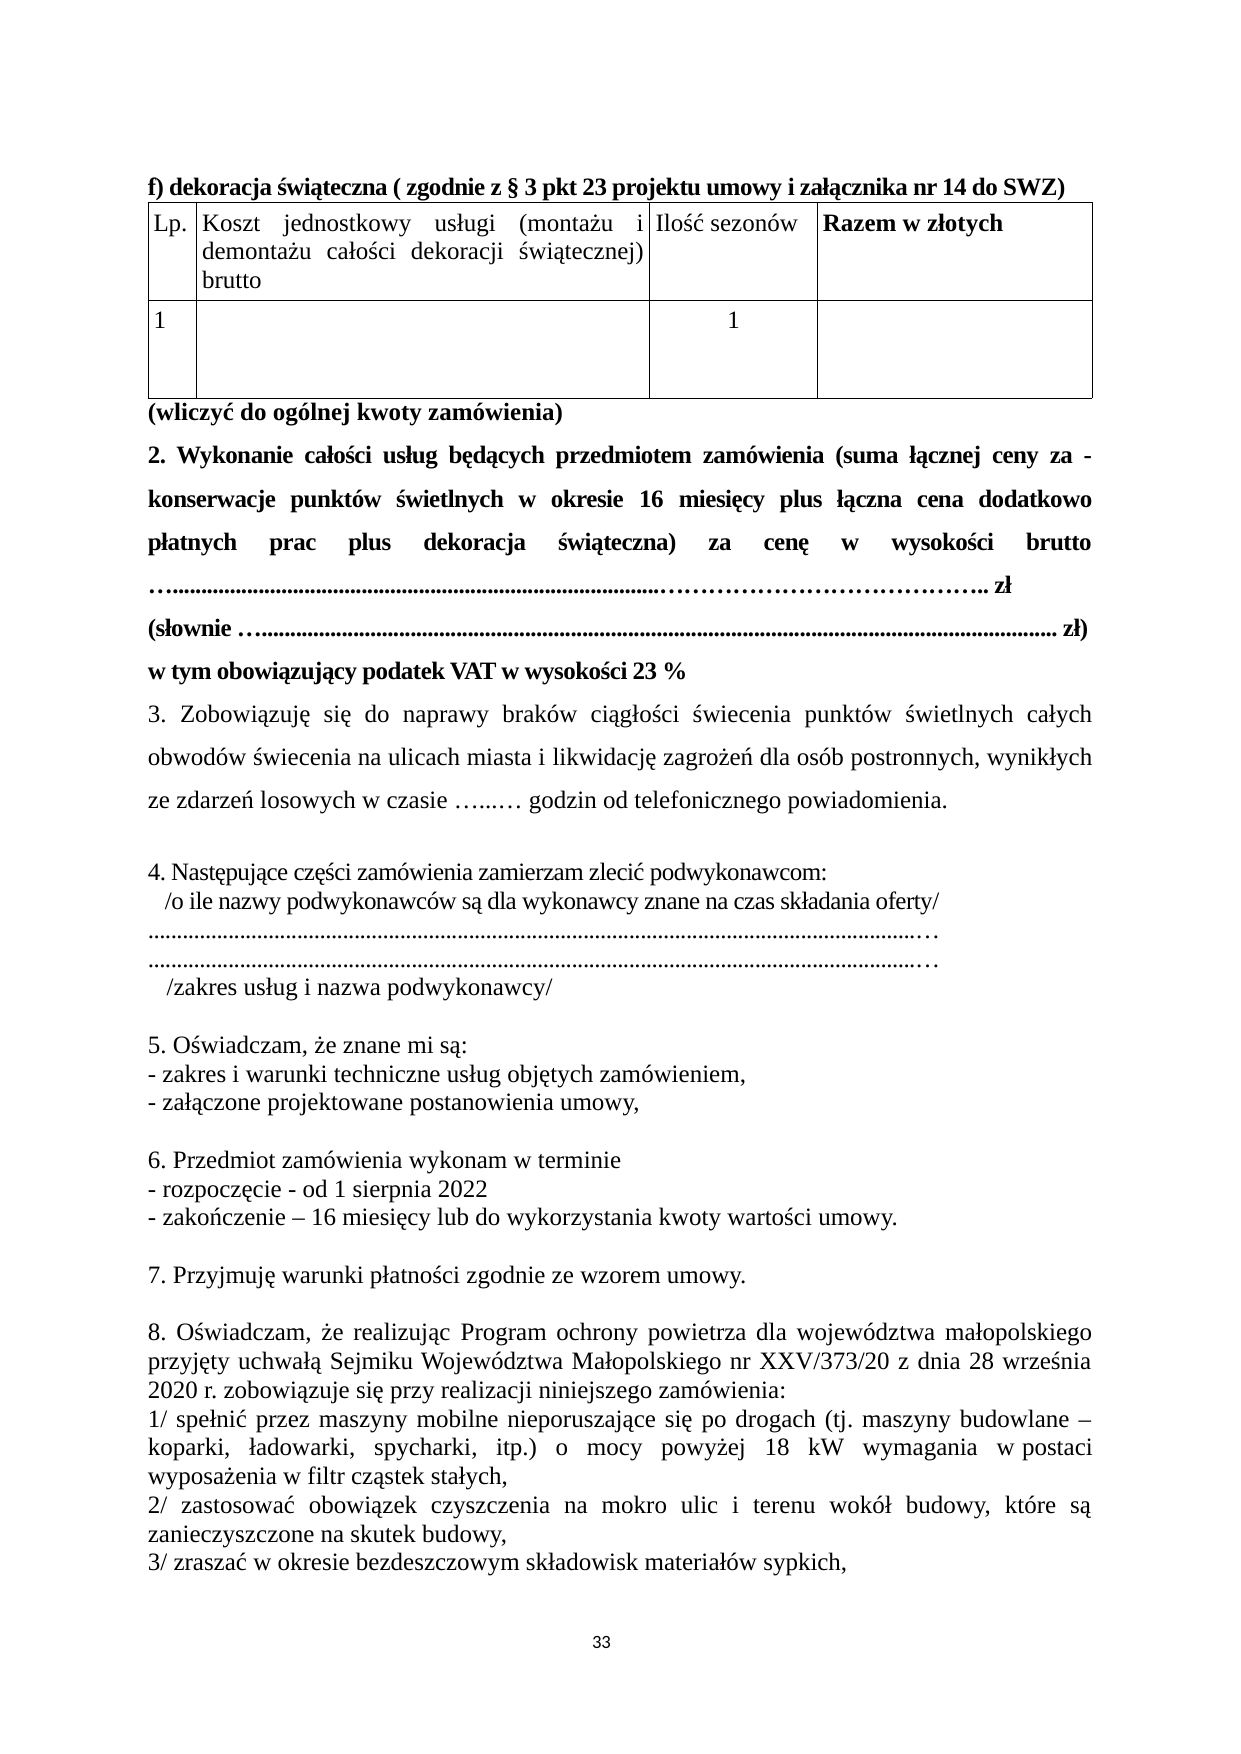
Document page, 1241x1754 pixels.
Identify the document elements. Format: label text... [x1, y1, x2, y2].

text 8. Oświadczam, że realizując Program ochrony powietrza dla województwa małopolskiego przyjęty uchwałą Sejmiku Województwa Małopolskiego nr XXV/373/20 z dnia 28 września 2020 r. zobowiązuje się przy realizacji niniejszego zamówienia: [148, 1317, 1093, 1404]
text 6. Przedmiot zamówienia wykonam w terminie [148, 1145, 1093, 1174]
table_header Koszt jednostkowy usługi (montażu i demontażu całości dekoracji świątecznej) brutto [197, 203, 649, 299]
table_header Razem w złotych [818, 203, 1092, 299]
text (wliczyć do ogólnej kwoty zamówienia) [148, 397, 1093, 426]
text 3/ zraszać w okresie bezdeszczowym składowisk materiałów sypkich, [148, 1547, 1093, 1576]
text 1/ spełnić przez maszyny mobilne nieporuszające się po drogach (tj. maszyny budowlane – koparki, ładowarki, spycharki, itp.) o mocy powyżej 18 kW wymagania w postaci wyposażenia w filtr cząstek stałych, [148, 1404, 1093, 1490]
text - zakres i warunki techniczne usług objętych zamówieniem, [148, 1059, 1093, 1087]
text 3. Zobowiązuję się do naprawy braków ciągłości świecenia punktów świetlnych całych obwodów świecenia na ulicach miasta i likwidację zagrożeń dla osób postronnych, wynikłych ze zdarzeń losowych w czasie …...… godzin od telefonicznego powiadomienia. [148, 699, 1093, 814]
text f) dekoracja świąteczna ( zgodnie z § 3 pkt 23 projektu umowy i załącznika nr 14 do SWZ) [148, 166, 1093, 202]
text w tym obowiązujący podatek VAT w wysokości 23 % [148, 656, 1093, 685]
text 7. Przyjmuję warunki płatności zgodnie ze wzorem umowy. [148, 1260, 1093, 1289]
text - załączone projektowane postanowienia umowy, [148, 1087, 1093, 1116]
text - rozpoczęcie - od 1 sierpnia 2022 [148, 1174, 1093, 1202]
text ......................................................................................................................................… [148, 944, 1093, 972]
text (słownie …........................................................................................................................................... zł) [148, 613, 1093, 642]
text ......................................................................................................................................… [148, 915, 1093, 944]
text 2/ zastosować obowiązek czyszczenia na mokro ulic i terenu wokół budowy, które są zanieczyszczone na skutek budowy, [148, 1490, 1093, 1547]
table_cell 1 [650, 301, 817, 397]
table_header Lp. [149, 203, 196, 299]
text /zakres usług i nazwa podwykonawcy/ [148, 972, 1093, 1001]
text 2. Wykonanie całości usług będących przedmiotem zamówienia (suma łącznej ceny za - konserwacje punktów świetlnych w okresie 16 miesięcy plus łączna cena dodatkowo płatnych prac plus dekoracja świąteczna) za cenę w wysokości brutto ….....................................................................................………………………………….. zł [148, 441, 1093, 599]
table_header Ilość sezonów [650, 203, 817, 299]
text 4. Następujące części zamówienia zamierzam zlecić podwykonawcom: [148, 857, 1093, 886]
table_cell 1 [149, 301, 196, 397]
text /o ile nazwy podwykonawców są dla wykonawcy znane na czas składania oferty/ [148, 886, 1093, 915]
text 5. Oświadczam, że znane mi są: [148, 1030, 1093, 1059]
text - zakończenie – 16 miesięcy lub do wykorzystania kwoty wartości umowy. [148, 1202, 1093, 1231]
table_cell [197, 301, 649, 397]
table_cell [818, 301, 1092, 397]
